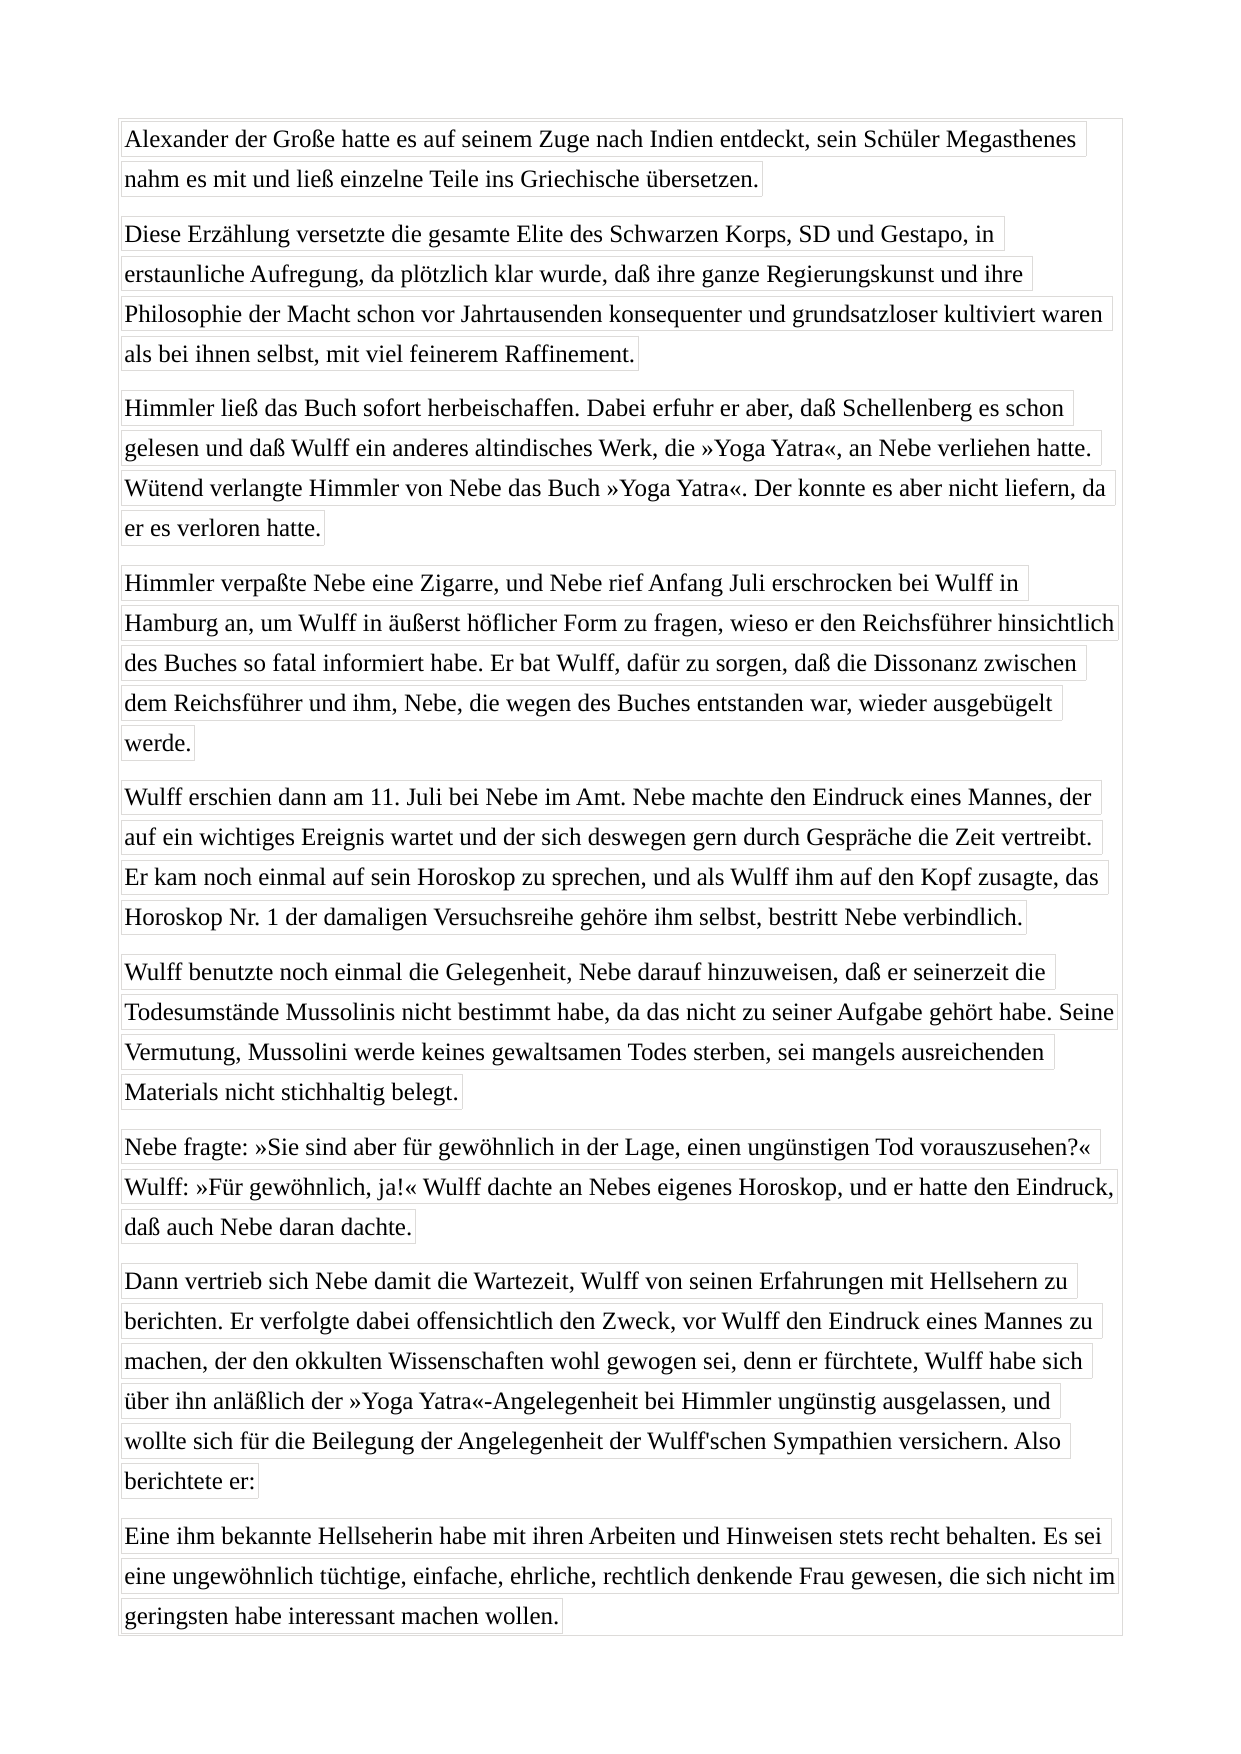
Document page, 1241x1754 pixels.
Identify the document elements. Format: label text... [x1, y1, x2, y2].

text Diese Erzählung versetzte die gesamte Elite des Schwarzen Korps, SD und Gestapo, in erstaunliche Aufregung, da plötzlich klar wurde, daß ihre ganze Regierungskunst und ihre Philosophie der Macht schon vor Jahrtausenden konsequenter und grundsatzloser kultiviert waren als bei ihnen selbst, mit viel feinerem Raffinement. [119, 213, 1122, 371]
text Himmler verpaßte Nebe eine Zigarre, und Nebe rief Anfang Juli erschrocken bei Wulff in Hamburg an, um Wulff in äußerst höflicher Form zu fragen, wieso er den Reichsführer hinsichtlich des Buches so fatal informiert habe. Er bat Wulff, dafür zu sorgen, daß die Dissonanz zwischen dem Reichsführer und ihm, Nebe, die wegen des Buches entstanden war, wieder ausgebügelt werde. [119, 562, 1122, 760]
text Alexander der Große hatte es auf seinem Zuge nach Indien entdeckt, sein Schüler Megasthenes nahm es mit und ließ einzelne Teile ins Griechische übersetzen. [119, 119, 1122, 196]
text Wulff benutzte noch einmal die Gelegenheit, Nebe darauf hinzuweisen, daß er seinerzeit die Todesumstände Mussolinis nicht bestimmt habe, da das nicht zu seiner Aufgabe gehört habe. Seine Vermutung, Mussolini werde keines gewaltsamen Todes sterben, sei mangels ausreichenden Materials nicht stichhaltig belegt. [119, 951, 1122, 1109]
text Himmler ließ das Buch sofort herbeischaffen. Dabei erfuhr er aber, daß Schellenberg es schon gelesen und daß Wulff ein anderes altindisches Werk, die »Yoga Yatra«, an Nebe verliehen hatte. Wütend verlangte Himmler von Nebe das Buch »Yoga Yatra«. Der konnte es aber nicht liefern, da er es verloren hatte. [119, 387, 1122, 545]
text Wulff erschien dann am 11. Juli bei Nebe im Amt. Nebe machte den Eindruck eines Mannes, der auf ein wichtiges Ereignis wartet und der sich deswegen gern durch Gespräche die Zeit vertreibt. Er kam noch einmal auf sein Horoskop zu sprechen, und als Wulff ihm auf den Kopf zusagte, das Horoskop Nr. 1 der damaligen Versuchsreihe gehöre ihm selbst, bestritt Nebe verbindlich. [119, 776, 1122, 934]
text Dann vertrieb sich Nebe damit die Wartezeit, Wulff von seinen Erfahrungen mit Hellsehern zu berichten. Er verfolgte dabei offensichtlich den Zweck, vor Wulff den Eindruck eines Mannes zu machen, der den okkulten Wissenschaften wohl gewogen sei, denn er fürchtete, Wulff habe sich über ihn anläßlich der »Yoga Yatra«-Angelegenheit bei Himmler ungünstig ausgelassen, und wollte sich für die Beilegung der Angelegenheit der Wulff'schen Sympathien versichern. Also berichtete er: [119, 1260, 1122, 1498]
text Eine ihm bekannte Hellseherin habe mit ihren Arbeiten und Hinweisen stets recht behalten. Es sei eine ungewöhnlich tüchtige, einfache, ehrliche, rechtlich denkende Frau gewesen, die sich nicht im geringsten habe interessant machen wollen. [119, 1515, 1122, 1635]
text Nebe fragte: »Sie sind aber für gewöhnlich in der Lage, einen ungünstigen Tod vorauszusehen?« Wulff: »Für gewöhnlich, ja!« Wulff dachte an Nebes eigenes Horoskop, und er hatte den Eindruck, daß auch Nebe daran dachte. [119, 1126, 1122, 1243]
